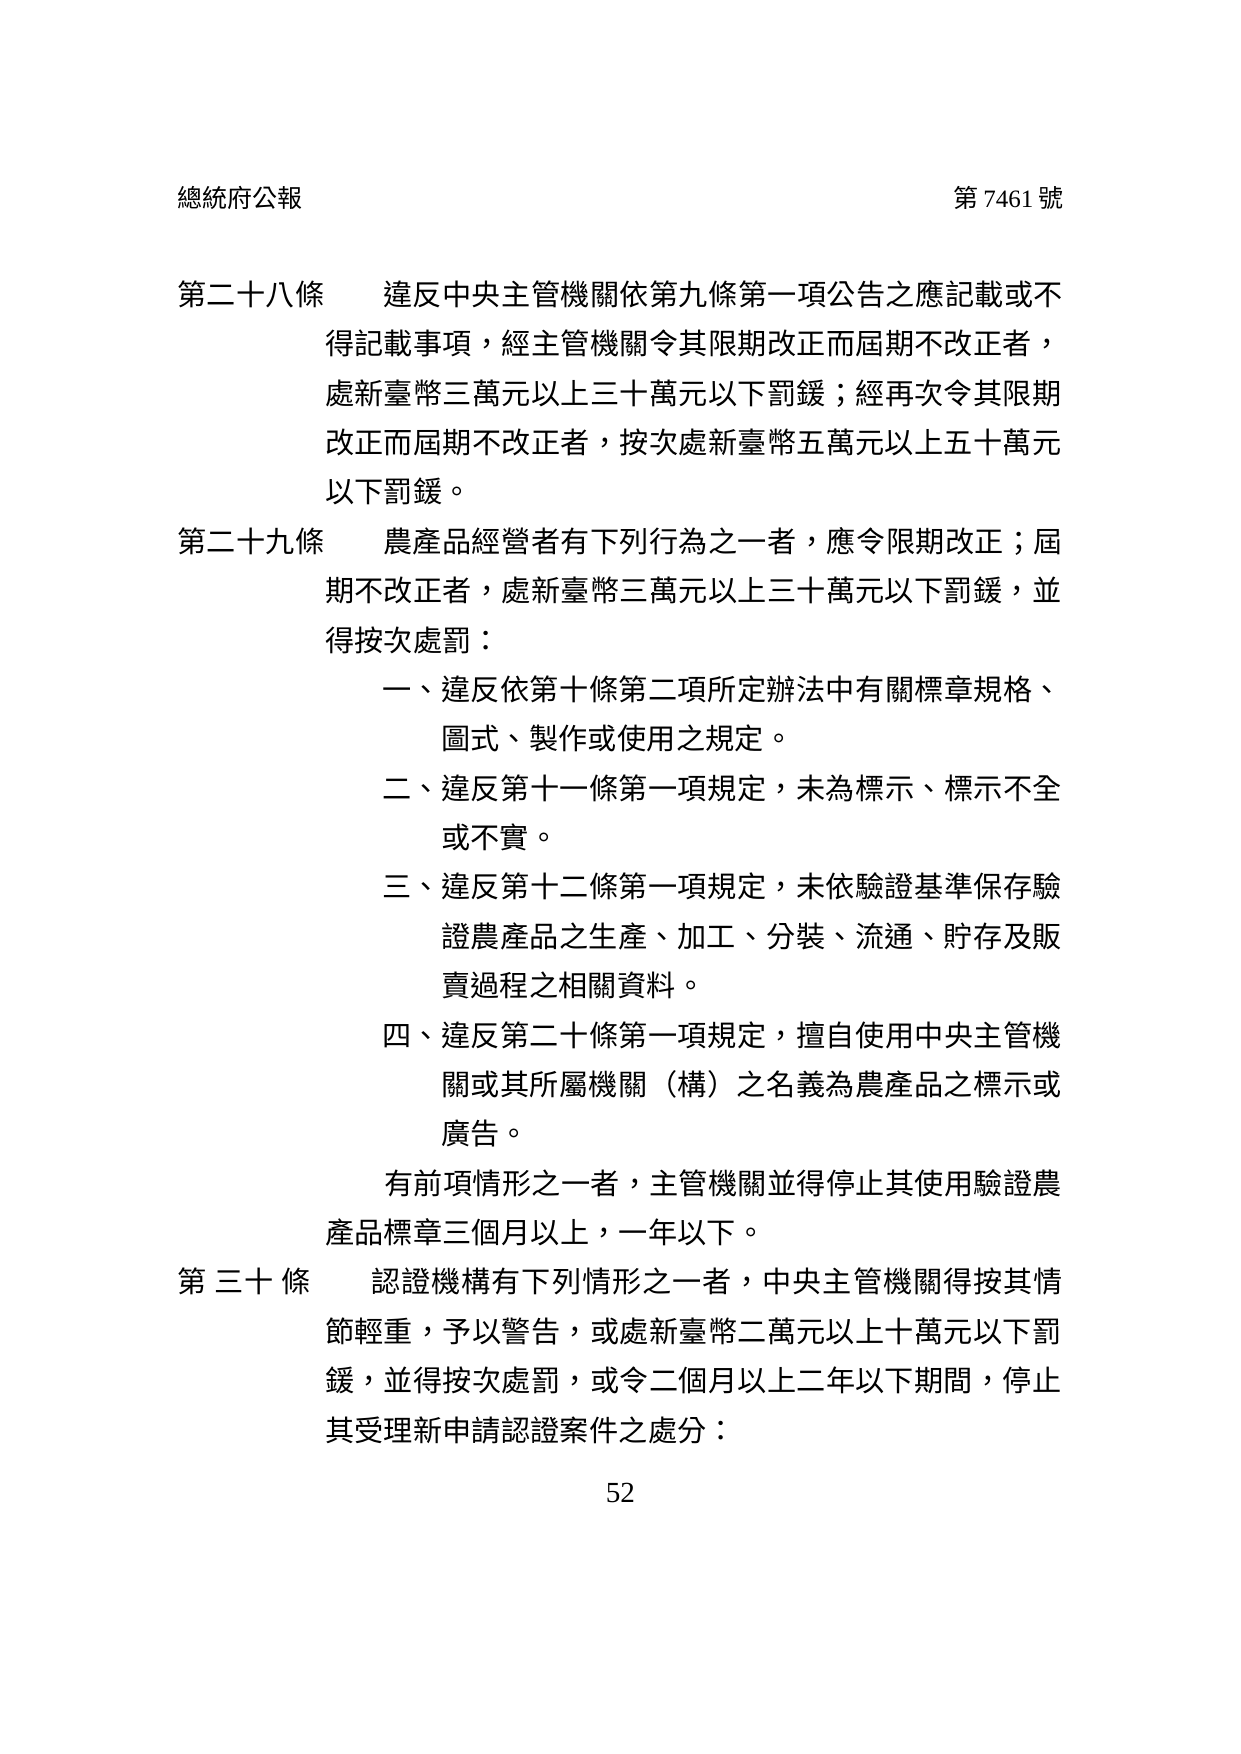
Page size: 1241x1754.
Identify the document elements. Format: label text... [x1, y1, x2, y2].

text 有前項情形之一者，主管機關並得停止其使用驗證農產品標章三個月以上，一年以下。 [325, 1154, 1063, 1253]
text 第二十九條 農產品經營者有下列行為之一者，應令限期改正；屆期不改正者，處新臺幣三萬元以上三十萬元以下罰鍰，並得按次處罰： [177, 513, 1063, 661]
text 三、違反第十二條第一項規定，未依驗證基準保存驗證農產品之生產、加工、分裝、流通、貯存及販賣過程之相關資料。 [382, 858, 1063, 1006]
text 二、違反第十一條第一項規定，未為標示、標示不全或不實。 [382, 759, 1063, 858]
text 第二十八條 違反中央主管機關依第九條第一項公告之應記載或不得記載事項，經主管機關令其限期改正而屆期不改正者，處新臺幣三萬元以上三十萬元以下罰鍰；經再次令其限期改正而屆期不改正者，按次處新臺幣五萬元以上五十萬元以下罰鍰。 [177, 266, 1063, 513]
text 第 三十 條 認證機構有下列情形之一者，中央主管機關得按其情節輕重，予以警告，或處新臺幣二萬元以上十萬元以下罰鍰，並得按次處罰，或令二個月以上二年以下期間，停止其受理新申請認證案件之處分： [177, 1253, 1063, 1451]
text 四、違反第二十條第一項規定，擅自使用中央主管機關或其所屬機關（構）之名義為農產品之標示或廣告。 [382, 1006, 1063, 1154]
text 一、違反依第十條第二項所定辦法中有關標章規格、圖式、製作或使用之規定。 [382, 661, 1063, 759]
